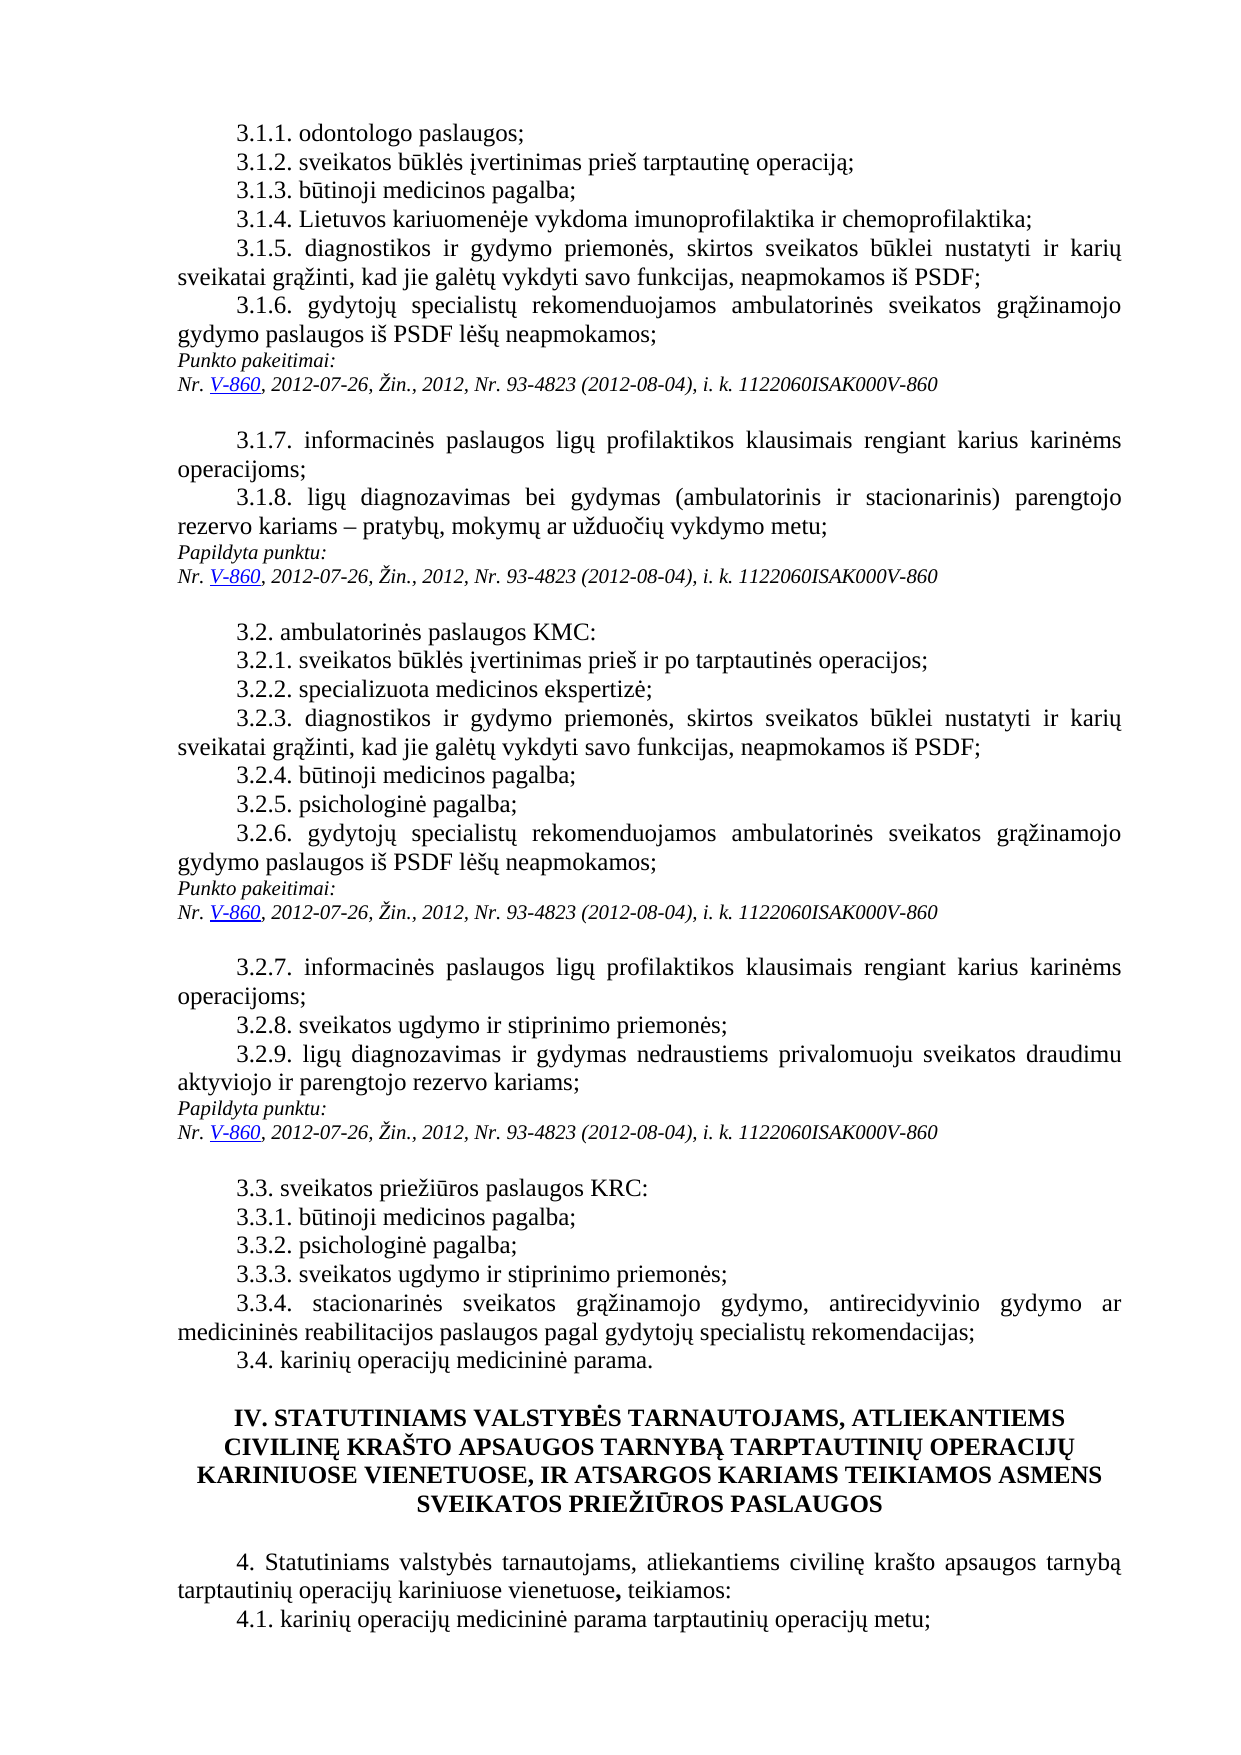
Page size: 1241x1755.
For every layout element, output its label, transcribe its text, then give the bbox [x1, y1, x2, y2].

text IV. statutiniAMS valstybės tarnautojAMS, atliekanTIEMS civilinę krašto apsaugos tarnybą tarptautinių operacijų kariniuose vienetuose, ir atsargos kariams TEIKIAMos asmens sveikatos priežiūros paslaugos [177, 1403, 1122, 1518]
text Punkto pakeitimai: [177, 348, 1122, 372]
text 4.1. karinių operacijų medicininė parama tarptautinių operacijų metu; [177, 1604, 1122, 1633]
text Punkto pakeitimai: [177, 876, 1122, 900]
text Nr. V-860, 2012-07-26, Žin., 2012, Nr. 93-4823 (2012-08-04), i. k. 1122060ISAK000V-860 [177, 372, 1122, 396]
text 3.4. karinių operacijų medicininė parama. [177, 1346, 1122, 1374]
text 3.3.1. būtinoji medicinos pagalba; [177, 1202, 1122, 1231]
text 3.1.5. diagnostikos ir gydymo priemonės, skirtos sveikatos būklei nustatyti ir karių sveikatai grąžinti, kad jie galėtų vykdyti savo funkcijas, neapmokamos iš PSDF; [177, 233, 1122, 291]
text 3.1.2. sveikatos būklės įvertinimas prieš tarptautinę operaciją; [177, 147, 1122, 176]
text 3.1.3. būtinoji medicinos pagalba; [177, 176, 1122, 204]
text 3.2.4. būtinoji medicinos pagalba; [177, 761, 1122, 789]
text 3.2.1. sveikatos būklės įvertinimas prieš ir po tarptautinės operacijos; [177, 646, 1122, 674]
text 3.2.5. psichologinė pagalba; [177, 789, 1122, 818]
text Papildyta punktu: [177, 540, 1122, 564]
text 3.2.6. gydytojų specialistų rekomenduojamos ambulatorinės sveikatos grąžinamojo gydymo paslaugos iš PSDF lėšų neapmokamos; [177, 818, 1122, 876]
text Nr. V-860, 2012-07-26, Žin., 2012, Nr. 93-4823 (2012-08-04), i. k. 1122060ISAK000V-860 [177, 564, 1122, 588]
text Nr. V-860, 2012-07-26, Žin., 2012, Nr. 93-4823 (2012-08-04), i. k. 1122060ISAK000V-860 [177, 1120, 1122, 1144]
text 3.2.7. informacinės paslaugos ligų profilaktikos klausimais rengiant karius karinėms operacijoms; [177, 952, 1122, 1010]
text 3.1.8. ligų diagnozavimas bei gydymas (ambulatorinis ir stacionarinis) parengtojo rezervo kariams – pratybų, mokymų ar užduočių vykdymo metu; [177, 482, 1122, 540]
text 3.2.9. ligų diagnozavimas ir gydymas nedraustiems privalomuoju sveikatos draudimu aktyviojo ir parengtojo rezervo kariams; [177, 1039, 1122, 1096]
text 3.3. sveikatos priežiūros paslaugos KRC: [177, 1173, 1122, 1202]
text 3.1.1. odontologo paslaugos; [177, 118, 1122, 147]
text 3.2.2. specializuota medicinos ekspertizė; [177, 674, 1122, 703]
text 3.1.7. informacinės paslaugos ligų profilaktikos klausimais rengiant karius karinėms operacijoms; [177, 425, 1122, 482]
text 3.2. ambulatorinės paslaugos KMC: [177, 617, 1122, 646]
text Nr. V-860, 2012-07-26, Žin., 2012, Nr. 93-4823 (2012-08-04), i. k. 1122060ISAK000V-860 [177, 900, 1122, 924]
text 3.1.4. Lietuvos kariuomenėje vykdoma imunoprofilaktika ir chemoprofilaktika; [177, 204, 1122, 233]
text 3.3.4. stacionarinės sveikatos grąžinamojo gydymo, antirecidyvinio gydymo ar medicininės reabilitacijos paslaugos pagal gydytojų specialistų rekomendacijas; [177, 1288, 1122, 1346]
text Papildyta punktu: [177, 1096, 1122, 1120]
text 3.1.6. gydytojų specialistų rekomenduojamos ambulatorinės sveikatos grąžinamojo gydymo paslaugos iš PSDF lėšų neapmokamos; [177, 291, 1122, 348]
text 3.2.8. sveikatos ugdymo ir stiprinimo priemonės; [177, 1010, 1122, 1039]
text 3.3.3. sveikatos ugdymo ir stiprinimo priemonės; [177, 1259, 1122, 1288]
text 3.3.2. psichologinė pagalba; [177, 1231, 1122, 1259]
text 3.2.3. diagnostikos ir gydymo priemonės, skirtos sveikatos būklei nustatyti ir karių sveikatai grąžinti, kad jie galėtų vykdyti savo funkcijas, neapmokamos iš PSDF; [177, 703, 1122, 761]
text 4. Statutiniams valstybės tarnautojams, atliekantiems civilinę krašto apsaugos tarnybą tarptautinių operacijų kariniuose vienetuose, teikiamos: [177, 1547, 1122, 1604]
